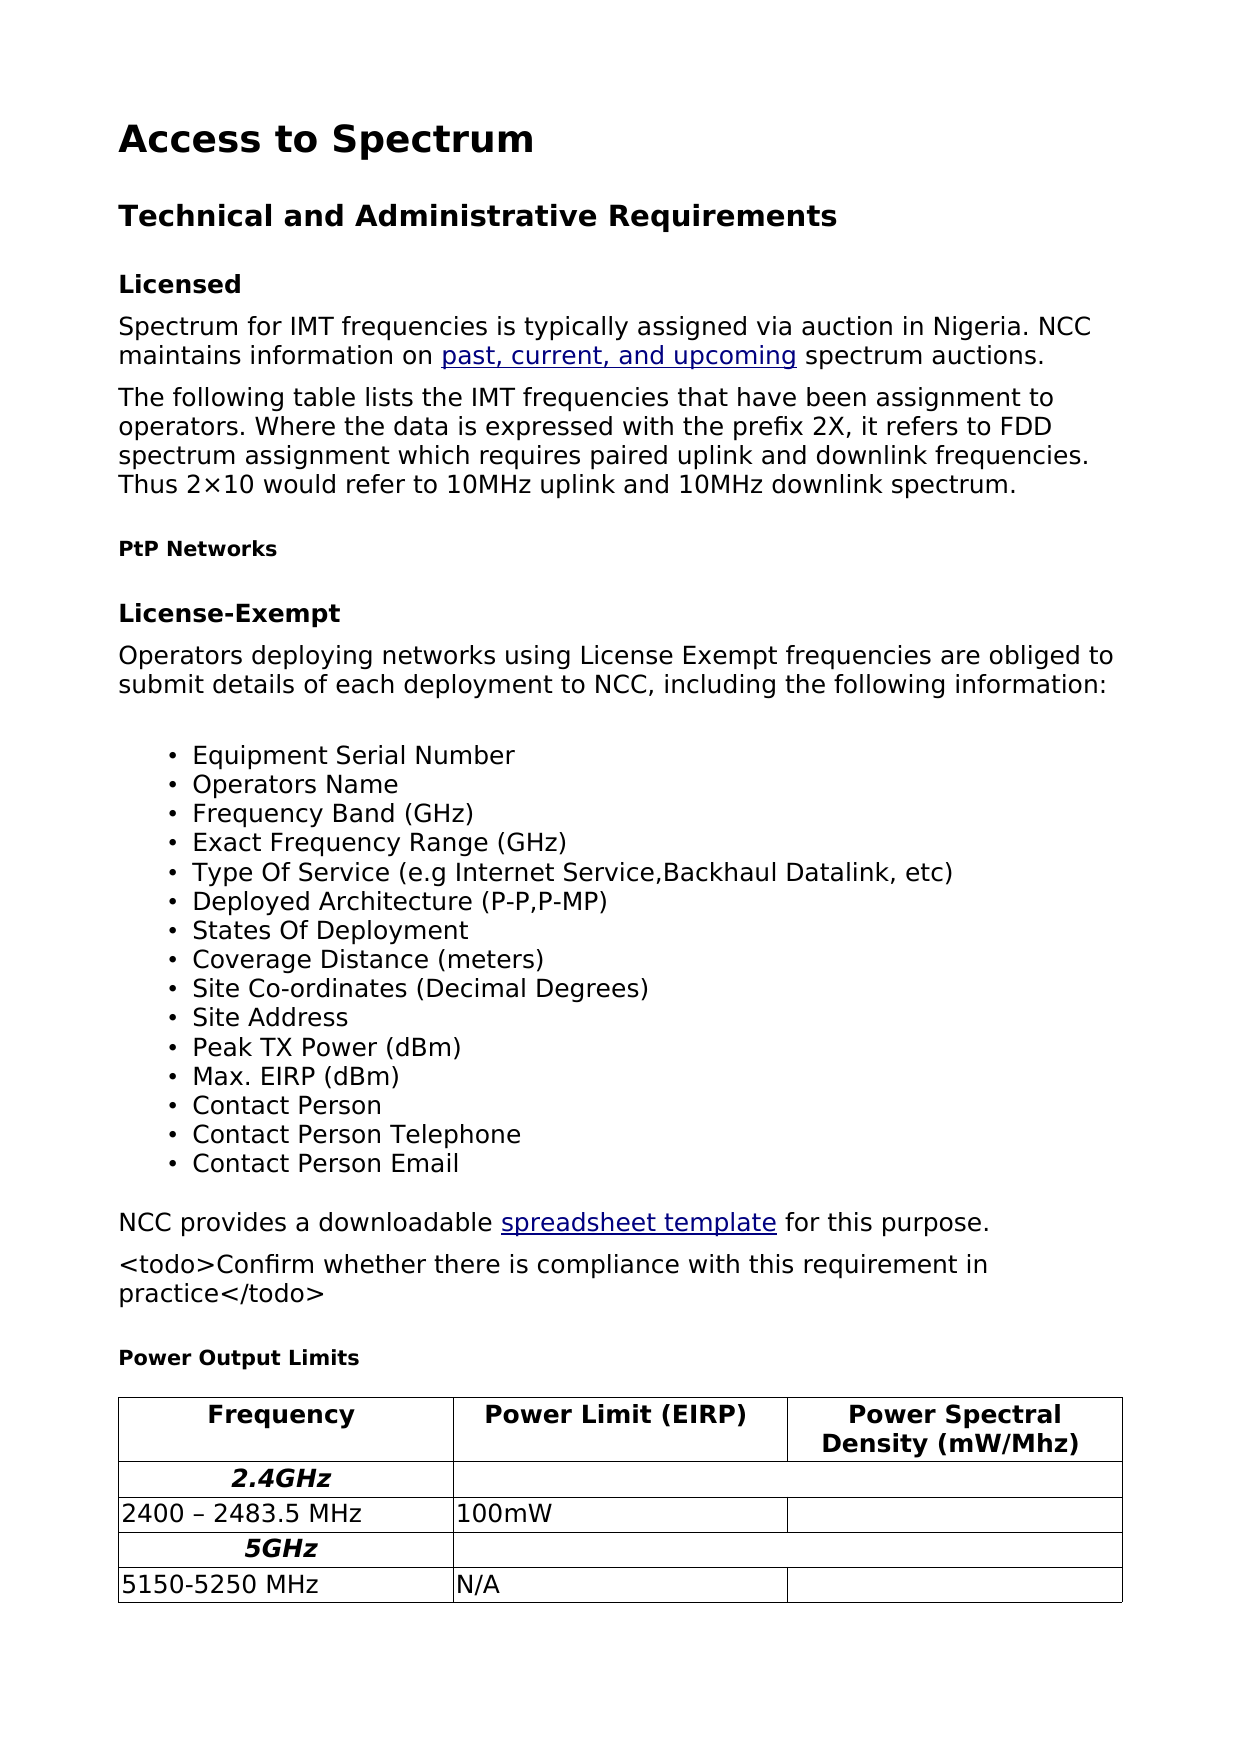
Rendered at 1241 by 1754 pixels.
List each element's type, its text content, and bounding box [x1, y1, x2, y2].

list Deployed Architecture (P-P,P-MP) [177, 887, 1122, 916]
list Contact Person Email [177, 1149, 1122, 1179]
table_header Frequency [119, 1398, 453, 1461]
list Site Address [177, 1004, 1122, 1033]
text <todo>Confirm whether there is compliance with this requirement in practice</todo> [118, 1250, 1122, 1308]
subtitle Licensed [118, 271, 1122, 300]
table_cell 5150-5250 MHz [119, 1568, 453, 1602]
text Spectrum for IMT frequencies is typically assigned via auction in Nigeria. NCC maintains information on past, current, and upcoming spectrum auctions. [118, 312, 1122, 371]
list Peak TX Power (dBm) [177, 1033, 1122, 1062]
table_header Power Limit (EIRP) [454, 1398, 787, 1461]
table_cell 2.4GHz [119, 1462, 453, 1497]
text The following table lists the IMT frequencies that have been assignment to operators. Where the data is expressed with the prefix 2X, it refers to FDD spectrum assignment which requires paired uplink and downlink frequencies. Thus 2×10 would refer to 10MHz uplink and 10MHz downlink spectrum. [118, 383, 1122, 500]
list Exact Frequency Range (GHz) [177, 829, 1122, 858]
list Frequency Band (GHz) [177, 799, 1122, 829]
list Site Co-ordinates (Decimal Degrees) [177, 974, 1122, 1004]
table_cell [788, 1568, 1122, 1602]
list Coverage Distance (meters) [177, 945, 1122, 974]
subtitle Access to Spectrum [118, 118, 1122, 162]
table_header Power Spectral Density (mW/Mhz) [788, 1398, 1122, 1461]
text NCC provides a downloadable spreadsheet template for this purpose. [118, 1208, 1122, 1237]
list Equipment Serial Number [177, 741, 1122, 770]
list Type Of Service (e.g Internet Service,Backhaul Datalink, etc) [177, 858, 1122, 887]
text Operators deploying networks using License Exempt frequencies are obliged to submit details of each deployment to NCC, including the following information: [118, 641, 1122, 699]
subtitle Power Output Limits [118, 1346, 1122, 1370]
list Contact Person Telephone [177, 1120, 1122, 1149]
subtitle PtP Networks [118, 537, 1122, 562]
subtitle License-Exempt [118, 599, 1122, 628]
list Operators Name [177, 770, 1122, 799]
table_cell [454, 1462, 1122, 1497]
subtitle Technical and Administrative Requirements [118, 199, 1122, 233]
list States Of Deployment [177, 916, 1122, 945]
table_cell [788, 1498, 1122, 1532]
table_cell 5GHz [119, 1533, 453, 1567]
list Max. EIRP (dBm) [177, 1062, 1122, 1091]
table_cell N/A [454, 1568, 787, 1602]
table_cell 2400 – 2483.5 MHz [119, 1498, 453, 1532]
table_cell 100mW [454, 1498, 787, 1532]
table_cell [454, 1533, 1122, 1567]
list Contact Person [177, 1091, 1122, 1120]
